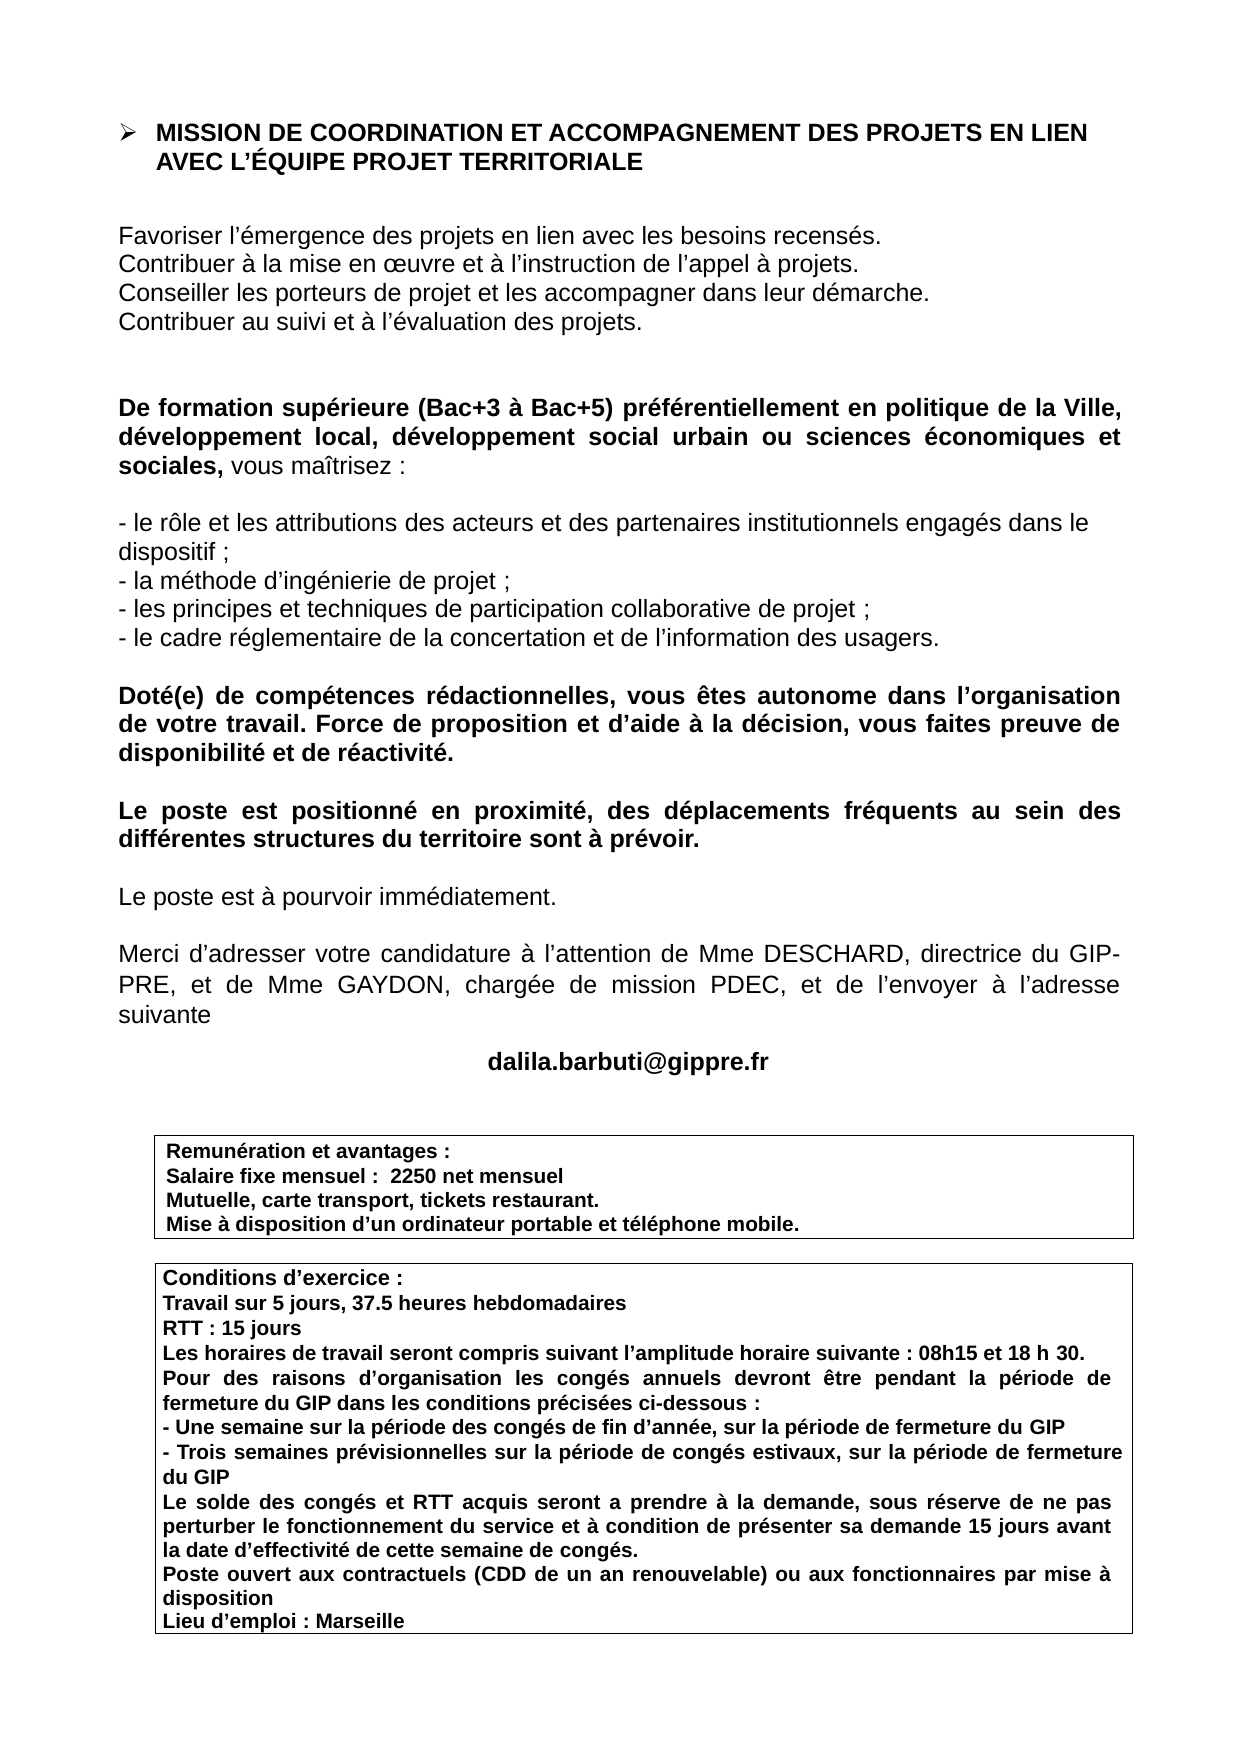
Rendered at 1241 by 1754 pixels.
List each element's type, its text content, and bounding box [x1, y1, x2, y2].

text Le poste est positionné en proximité, des déplacements fréquents au sein des différentes structures du territoire sont à prévoir. [118, 796, 1122, 853]
text De formation supérieure (Bac+3 à Bac+5) préférentiellement en politique de la Ville, développement local, développement social urbain ou sciences économiques et sociales, vous maîtrisez : [118, 393, 1122, 479]
text Le poste est à pourvoir immédiatement. [118, 882, 1122, 911]
list MISSION DE COORDINATION ET ACCOMPAGNEMENT DES PROJETS EN LIEN AVEC L’ÉQUIPE PROJET TERRITORIALE [118, 118, 1122, 176]
text Contribuer au suivi et à l’évaluation des projets. [118, 307, 1122, 336]
text Conseiller les porteurs de projet et les accompagner dans leur démarche. [118, 278, 1122, 307]
table_header Remunération et avantages : Salaire fixe mensuel : 2250 net mensuel Mutuelle, carte transport, tickets restaurant. Mise à disposition d’un ordinateur portable et téléphone mobile. [155, 1136, 1133, 1238]
text - le rôle et les attributions des acteurs et des partenaires institutionnels engagés dans le dispositif ; - la méthode d’ingénierie de projet ; - les principes et techniques de participation collaborative de projet ; - le cadre réglementaire de la concertation et de l’information des usagers. [118, 508, 1122, 652]
text Merci d’adresser votre candidature à l’attention de Mme DESCHARD, directrice du GIP-PRE, et de Mme GAYDON, chargée de mission PDEC, et de l’envoyer à l’adresse suivante [118, 939, 1122, 1028]
text Favoriser l’émergence des projets en lien avec les besoins recensés. [118, 221, 1122, 249]
text dalila.barbuti@gippre.fr [118, 1046, 1122, 1075]
table_header Conditions d’exercice : Travail sur 5 jours, 37.5 heures hebdomadaires RTT : 15 jours Les horaires de travail seront compris suivant l’amplitude horaire suivante : 08h15 et 18 h 30. Pour des raisons d’organisation les congés annuels devront être pendant la période de fermeture du GIP dans les conditions précisées ci-dessous : - Une semaine sur la période des congés de fin d’année, sur la période de fermeture du GIP - Trois semaines prévisionnelles sur la période de congés estivaux, sur la période de fermeture du GIP Le solde des congés et RTT acquis seront a prendre à la demande, sous réserve de ne pas perturber le fonctionnement du service et à condition de présenter sa demande 15 jours avant la date d’effectivité de cette semaine de congés. Poste ouvert aux contractuels (CDD de un an renouvelable) ou aux fonctionnaires par mise à disposition Lieu d’emploi : Marseille [156, 1264, 1132, 1633]
text Doté(e) de compétences rédactionnelles, vous êtes autonome dans l’organisation de votre travail. Force de proposition et d’aide à la décision, vous faites preuve de disponibilité et de réactivité. [118, 681, 1122, 767]
text Contribuer à la mise en œuvre et à l’instruction de l’appel à projets. [118, 249, 1122, 278]
